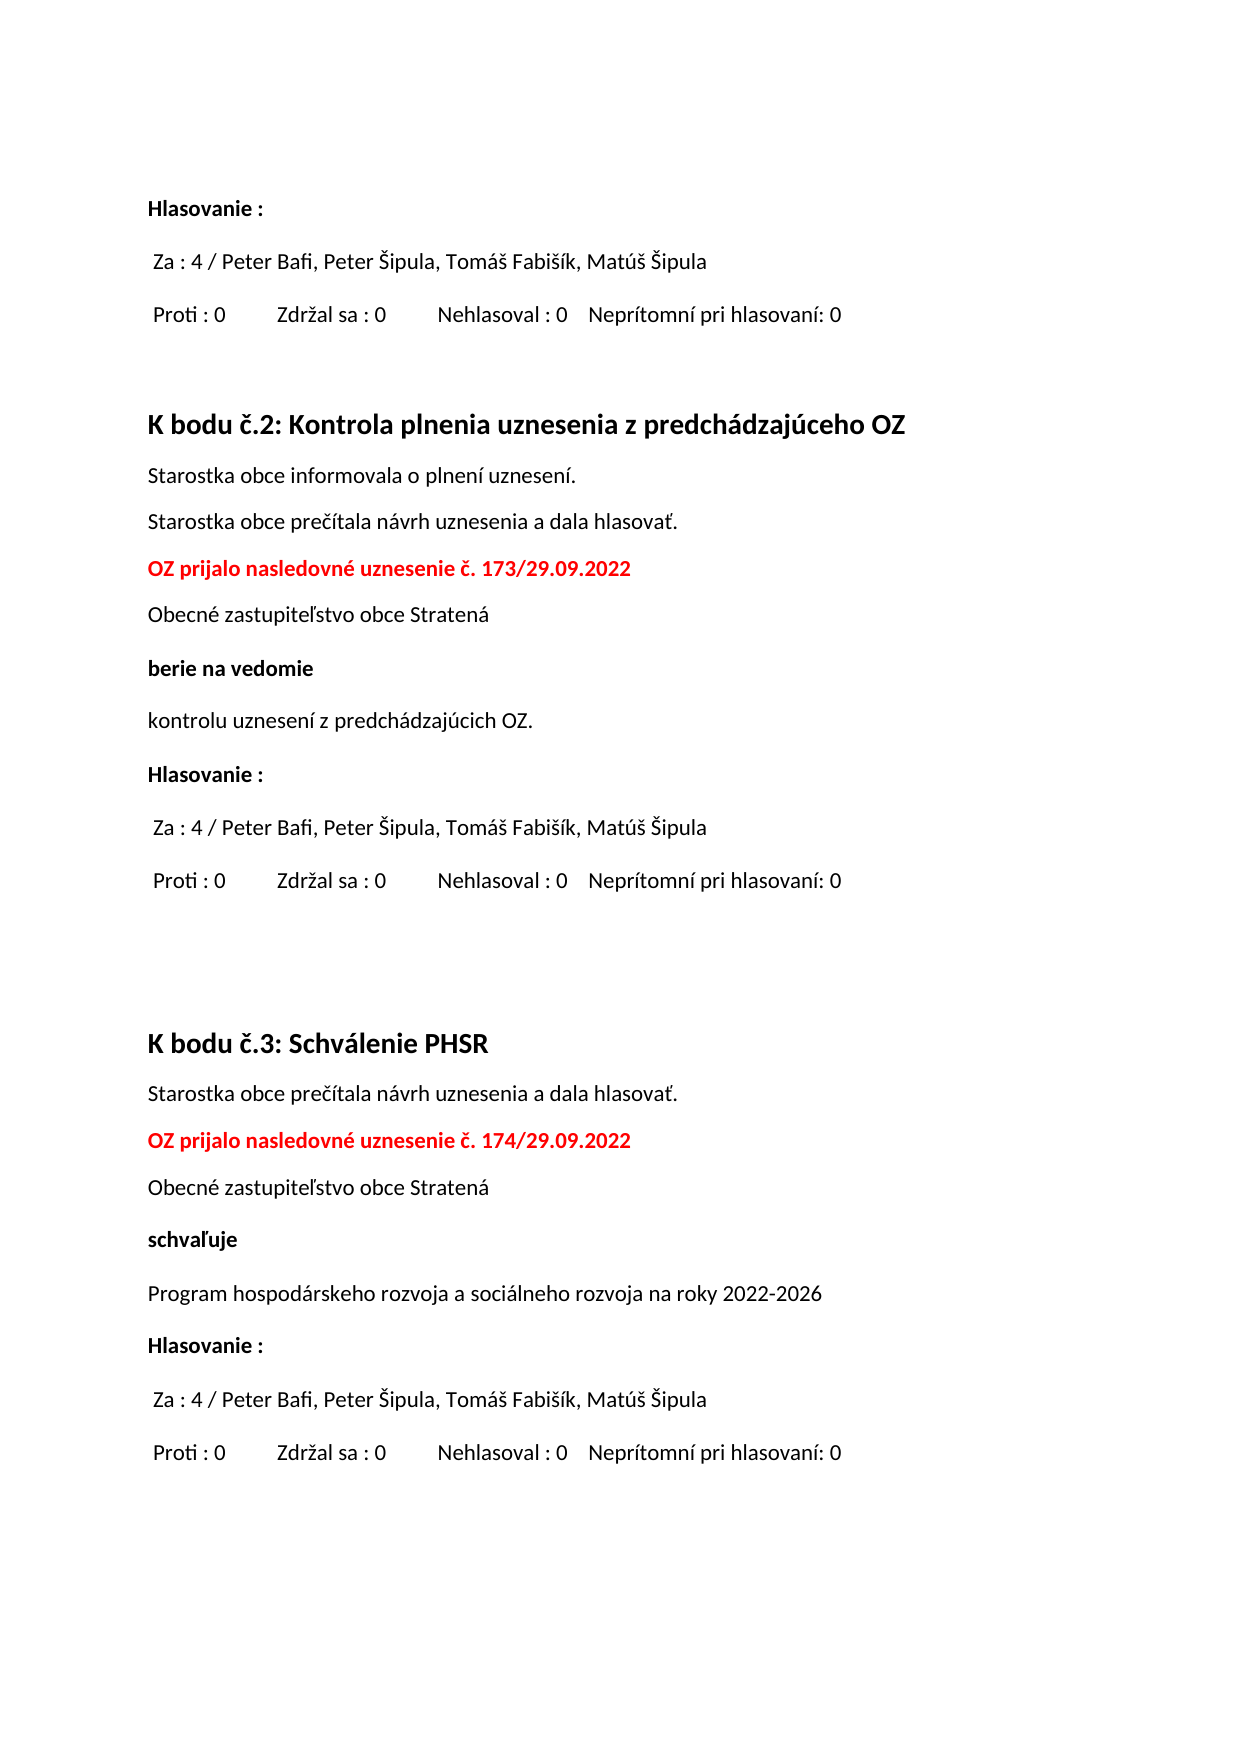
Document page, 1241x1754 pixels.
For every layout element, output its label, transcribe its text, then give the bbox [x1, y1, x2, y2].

text Hlasovanie : [148, 194, 1093, 222]
text Starostka obce prečítala návrh uznesenia a dala hlasovať. [148, 1079, 1093, 1107]
text Hlasovanie : [148, 760, 1093, 788]
text kontrolu uznesení z predchádzajúcich OZ. [148, 707, 1093, 735]
text Program hospodárskeho rozvoja a sociálneho rozvoja na roky 2022-2026 [148, 1279, 1093, 1307]
text OZ prijalo nasledovné uznesenie č. 173/29.09.2022 [148, 554, 1093, 582]
text Starostka obce prečítala návrh uznesenia a dala hlasovať. [148, 507, 1093, 536]
text berie na vedomie [148, 654, 1093, 682]
text K bodu č.3: Schválenie PHSR [148, 1025, 1093, 1060]
text Hlasovanie : [148, 1332, 1093, 1360]
text Obecné zastupiteľstvo obce Stratená [148, 1173, 1093, 1201]
text Proti : 0 Zdržal sa : 0 Nehlasoval : 0 Neprítomní pri hlasovaní: 0 [148, 866, 1093, 894]
text OZ prijalo nasledovné uznesenie č. 174/29.09.2022 [148, 1126, 1093, 1154]
text Obecné zastupiteľstvo obce Stratená [148, 601, 1093, 629]
text Proti : 0 Zdržal sa : 0 Nehlasoval : 0 Neprítomní pri hlasovaní: 0 [148, 300, 1093, 328]
text K bodu č.2: Kontrola plnenia uznesenia z predchádzajúceho OZ [148, 406, 1093, 442]
text Proti : 0 Zdržal sa : 0 Nehlasoval : 0 Neprítomní pri hlasovaní: 0 [148, 1438, 1093, 1466]
text Za : 4 / Peter Bafi, Peter Šipula, Tomáš Fabišík, Matúš Šipula [148, 247, 1093, 275]
text Za : 4 / Peter Bafi, Peter Šipula, Tomáš Fabišík, Matúš Šipula [148, 1385, 1093, 1413]
text Starostka obce informovala o plnení uznesení. [148, 461, 1093, 489]
text schvaľuje [148, 1226, 1093, 1254]
text Za : 4 / Peter Bafi, Peter Šipula, Tomáš Fabišík, Matúš Šipula [148, 813, 1093, 841]
